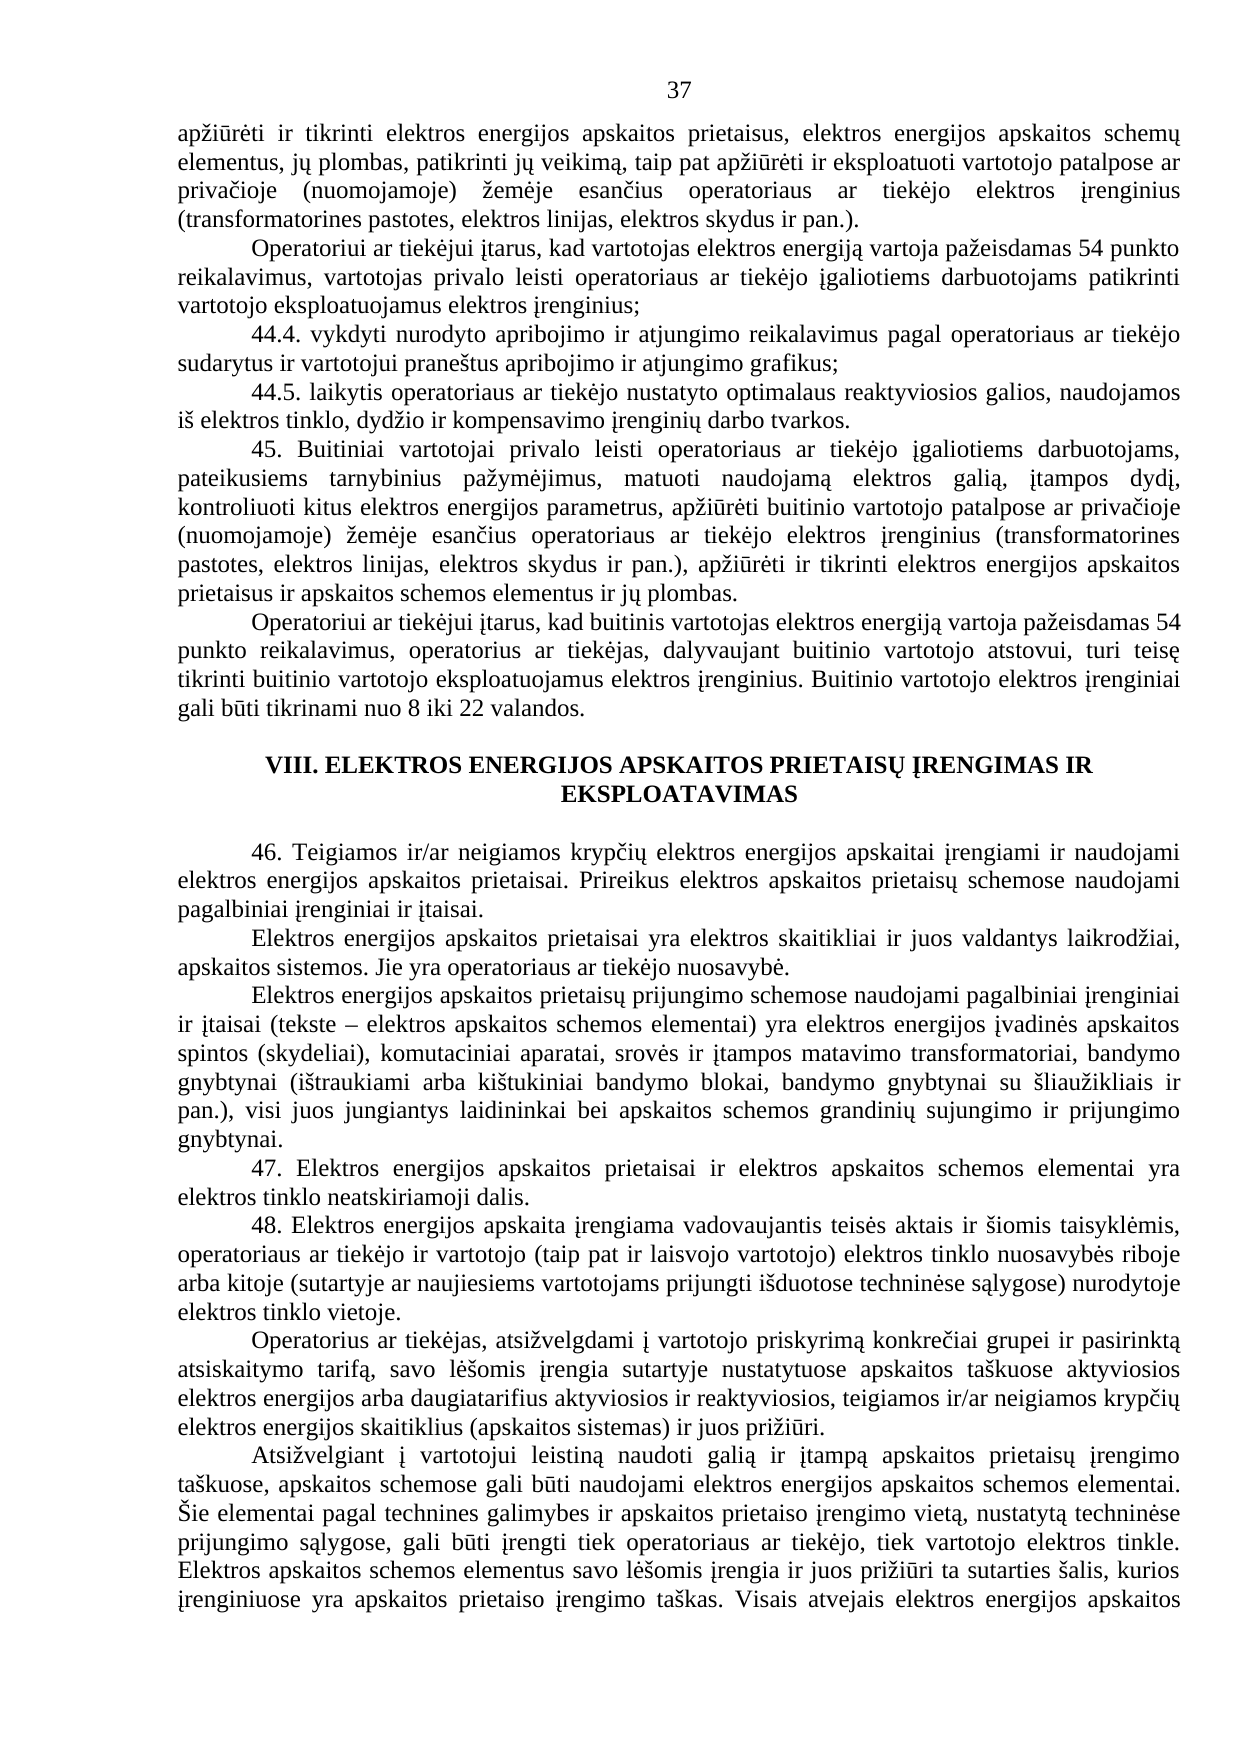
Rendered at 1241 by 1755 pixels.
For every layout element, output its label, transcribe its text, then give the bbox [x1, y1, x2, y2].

text 44.4. vykdyti nurodyto apribojimo ir atjungimo reikalavimus pagal operatoriaus ar tiekėjo sudarytus ir vartotojui praneštus apribojimo ir atjungimo grafikus; [177, 319, 1181, 377]
text 45. Buitiniai vartotojai privalo leisti operatoriaus ar tiekėjo įgaliotiems darbuotojams, pateikusiems tarnybinius pažymėjimus, matuoti naudojamą elektros galią, įtampos dydį, kontroliuoti kitus elektros energijos parametrus, apžiūrėti buitinio vartotojo patalpose ar privačioje (nuomojamoje) žemėje esančius operatoriaus ar tiekėjo elektros įrenginius (transformatorines pastotes, elektros linijas, elektros skydus ir pan.), apžiūrėti ir tikrinti elektros energijos apskaitos prietaisus ir apskaitos schemos elementus ir jų plombas. [177, 434, 1181, 607]
text 48. Elektros energijos apskaita įrengiama vadovaujantis teisės aktais ir šiomis taisyklėmis, operatoriaus ar tiekėjo ir vartotojo (taip pat ir laisvojo vartotojo) elektros tinklo nuosavybės riboje arba kitoje (sutartyje ar naujiesiems vartotojams prijungti išduotose techninėse sąlygose) nurodytoje elektros tinklo vietoje. [177, 1211, 1181, 1326]
text Operatoriui ar tiekėjui įtarus, kad buitinis vartotojas elektros energiją vartoja pažeisdamas 54 punkto reikalavimus, operatorius ar tiekėjas, dalyvaujant buitinio vartotojo atstovui, turi teisę tikrinti buitinio vartotojo eksploatuojamus elektros įrenginius. Buitinio vartotojo elektros įrenginiai gali būti tikrinami nuo 8 iki 22 valandos. [177, 607, 1181, 722]
text apžiūrėti ir tikrinti elektros energijos apskaitos prietaisus, elektros energijos apskaitos schemų elementus, jų plombas, patikrinti jų veikimą, taip pat apžiūrėti ir eksploatuoti vartotojo patalpose ar privačioje (nuomojamoje) žemėje esančius operatoriaus ar tiekėjo elektros įrenginius (transformatorines pastotes, elektros linijas, elektros skydus ir pan.). [177, 118, 1181, 233]
text 46. Teigiamos ir/ar neigiamos krypčių elektros energijos apskaitai įrengiami ir naudojami elektros energijos apskaitos prietaisai. Prireikus elektros apskaitos prietaisų schemose naudojami pagalbiniai įrenginiai ir įtaisai. [177, 837, 1181, 923]
text 47. Elektros energijos apskaitos prietaisai ir elektros apskaitos schemos elementai yra elektros tinklo neatskiriamoji dalis. [177, 1153, 1181, 1211]
text Elektros energijos apskaitos prietaisų prijungimo schemose naudojami pagalbiniai įrenginiai ir įtaisai (tekste – elektros apskaitos schemos elementai) yra elektros energijos įvadinės apskaitos spintos (skydeliai), komutaciniai aparatai, srovės ir įtampos matavimo transformatoriai, bandymo gnybtynai (ištraukiami arba kištukiniai bandymo blokai, bandymo gnybtynai su šliaužikliais ir pan.), visi juos jungiantys laidininkai bei apskaitos schemos grandinių sujungimo ir prijungimo gnybtynai. [177, 981, 1181, 1153]
text 44.5. laikytis operatoriaus ar tiekėjo nustatyto optimalaus reaktyviosios galios, naudojamos iš elektros tinklo, dydžio ir kompensavimo įrenginių darbo tvarkos. [177, 377, 1181, 434]
text Elektros energijos apskaitos prietaisai yra elektros skaitikliai ir juos valdantys laikrodžiai, apskaitos sistemos. Jie yra operatoriaus ar tiekėjo nuosavybė. [177, 923, 1181, 981]
text VIII. ELEKTROS ENERGIJOS APSKAITOS PRIETAISŲ ĮRENGIMAS IR EKSPLOATAVIMAS [177, 751, 1181, 808]
text Operatorius ar tiekėjas, atsižvelgdami į vartotojo priskyrimą konkrečiai grupei ir pasirinktą atsiskaitymo tarifą, savo lėšomis įrengia sutartyje nustatytuose apskaitos taškuose aktyviosios elektros energijos arba daugiatarifius aktyviosios ir reaktyviosios, teigiamos ir/ar neigiamos krypčių elektros energijos skaitiklius (apskaitos sistemas) ir juos prižiūri. [177, 1326, 1181, 1441]
text Operatoriui ar tiekėjui įtarus, kad vartotojas elektros energiją vartoja pažeisdamas 54 punkto reikalavimus, vartotojas privalo leisti operatoriaus ar tiekėjo įgaliotiems darbuotojams patikrinti vartotojo eksploatuojamus elektros įrenginius; [177, 233, 1181, 319]
text Atsižvelgiant į vartotojui leistiną naudoti galią ir įtampą apskaitos prietaisų įrengimo taškuose, apskaitos schemose gali būti naudojami elektros energijos apskaitos schemos elementai. Šie elementai pagal technines galimybes ir apskaitos prietaiso įrengimo vietą, nustatytą techninėse prijungimo sąlygose, gali būti įrengti tiek operatoriaus ar tiekėjo, tiek vartotojo elektros tinkle. Elektros apskaitos schemos elementus savo lėšomis įrengia ir juos prižiūri ta sutarties šalis, kurios įrenginiuose yra apskaitos prietaiso įrengimo taškas. Visais atvejais elektros energijos apskaitos [177, 1441, 1181, 1613]
